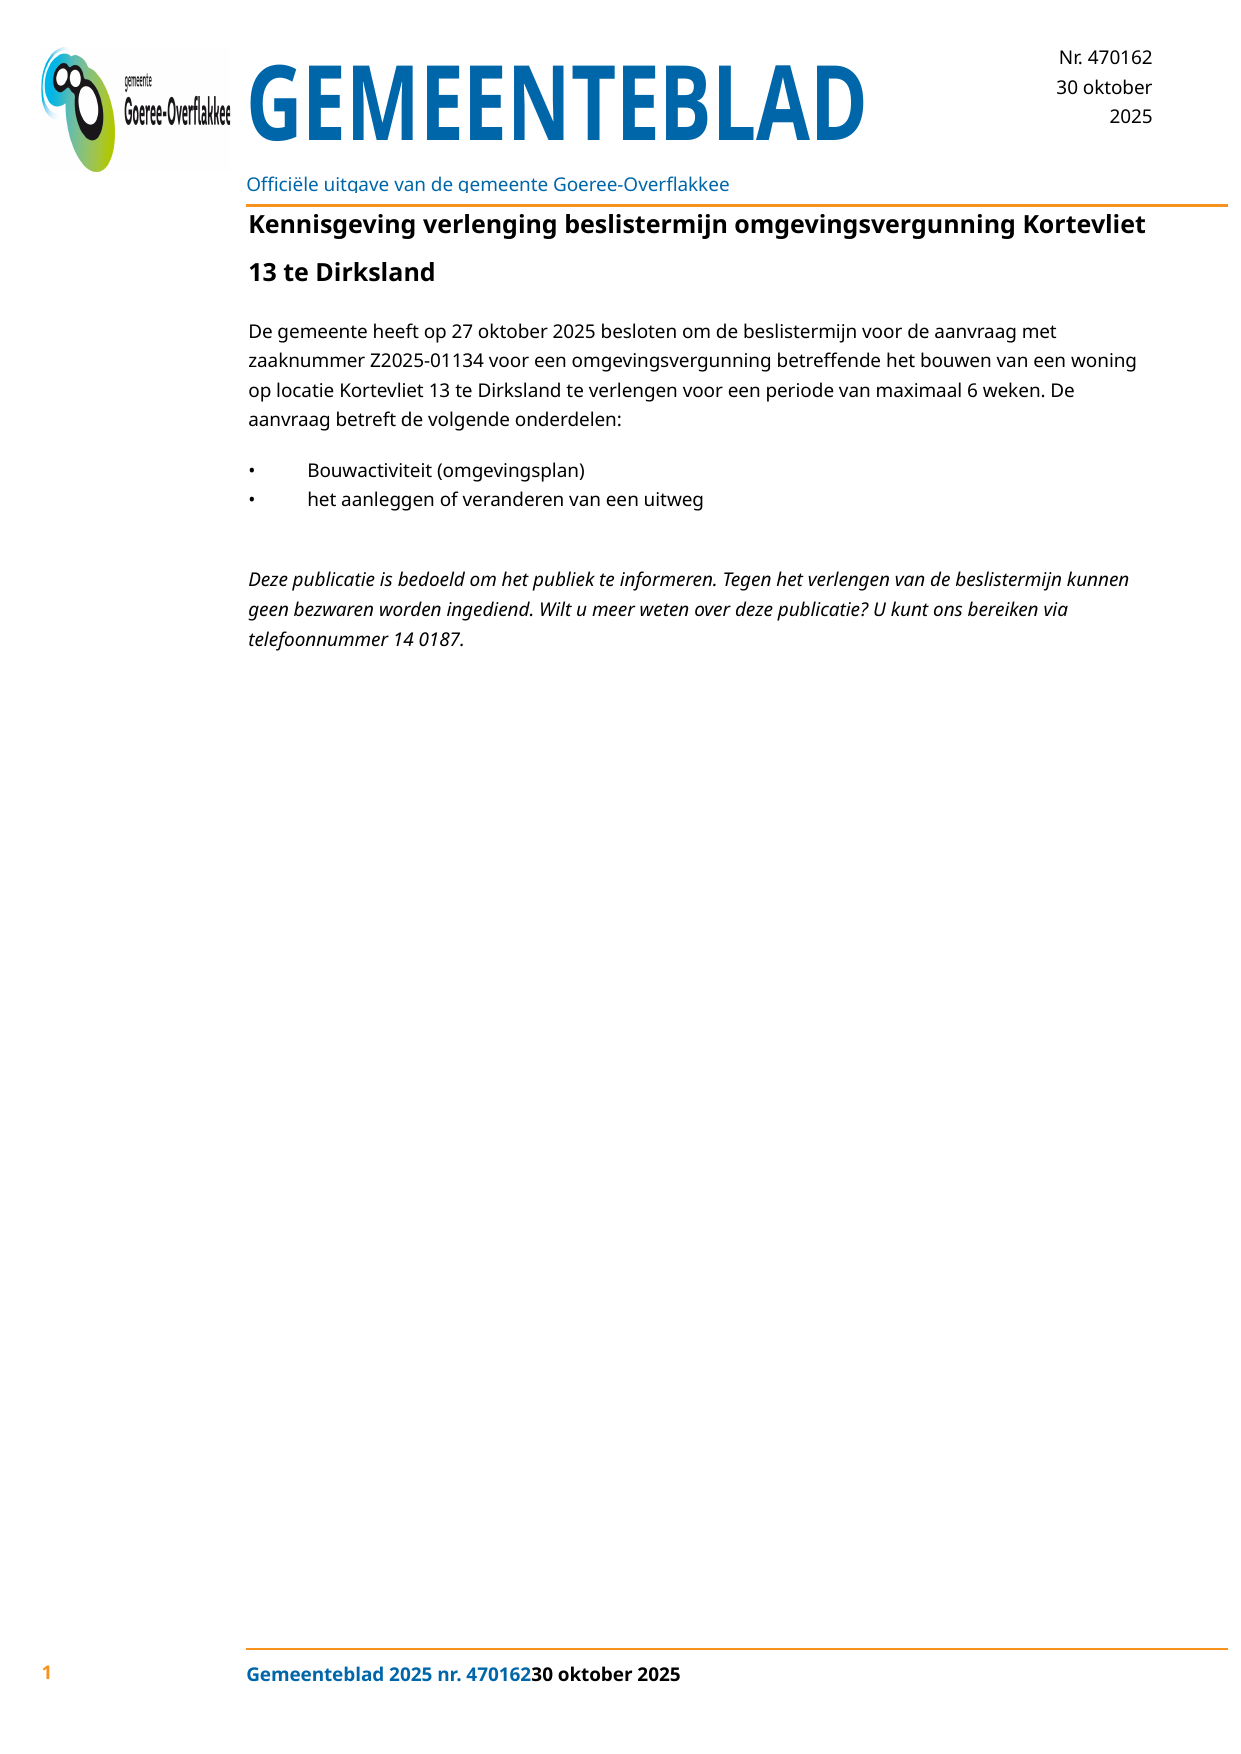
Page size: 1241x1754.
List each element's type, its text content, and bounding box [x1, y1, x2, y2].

picture [41, 47, 231, 172]
text De gemeente heeft op 27 oktober 2025 besloten om de beslistermijn voor de aanvraag met zaaknummer Z2025-01134 voor een omgevingsvergunning betreffende het bouwen van een woning op locatie Kortevliet 13 te Dirksland te verlengen voor een periode van maximaal 6 weken. De aanvraag betreft de volgende onderdelen: [248, 318, 1152, 432]
list Bouwactiviteit (omgevingsplan) [248, 457, 1152, 483]
text Deze publicatie is bedoeld om het publiek te informeren. Tegen het verlengen van de beslistermijn kunnen geen bezwaren worden ingediend. Wilt u meer weten over deze publicatie? U kunt ons bereiken via telefoonnummer 14 0187. [248, 567, 1152, 652]
text Kennisgeving verlenging beslistermijn omgevingsvergunning Kortevliet 13 te Dirksland [248, 207, 1152, 288]
list het aanleggen of veranderen van een uitweg [248, 487, 1152, 512]
